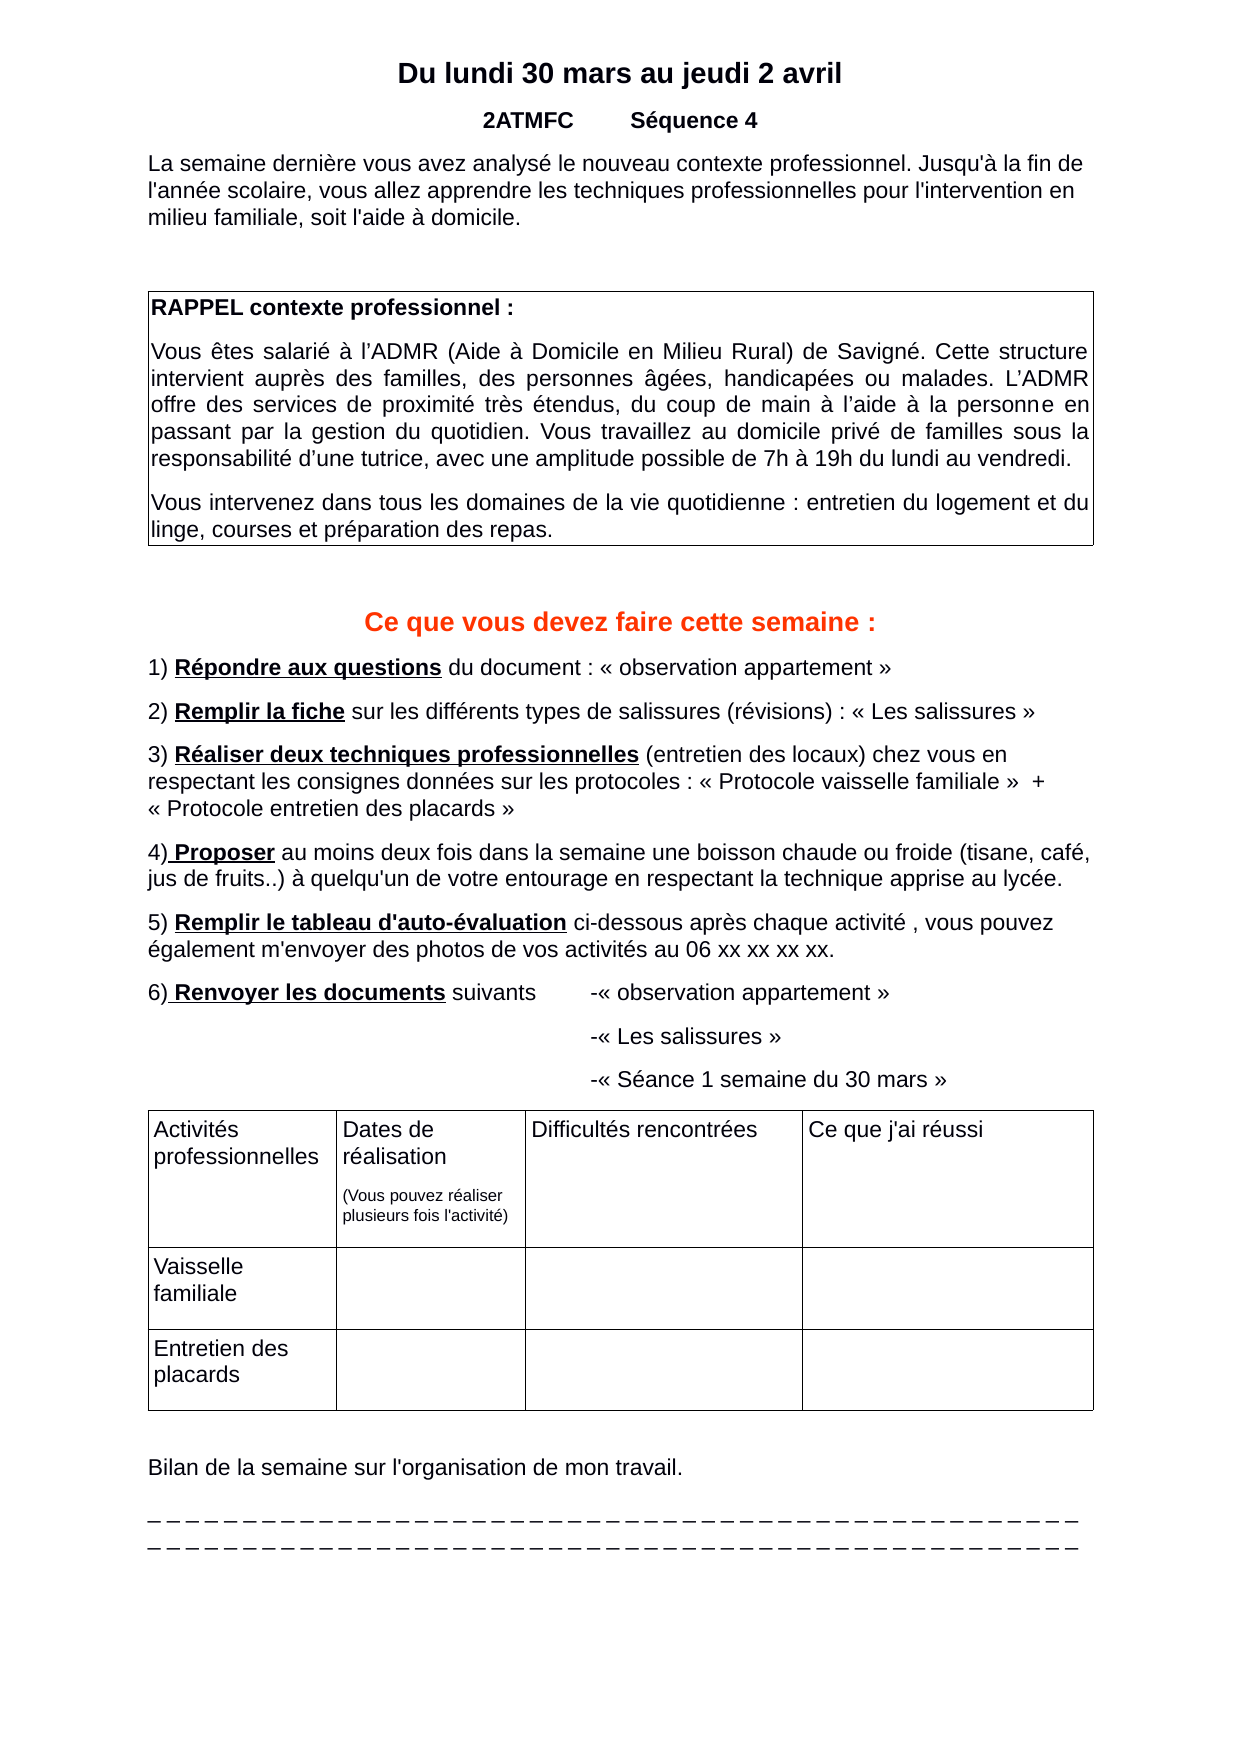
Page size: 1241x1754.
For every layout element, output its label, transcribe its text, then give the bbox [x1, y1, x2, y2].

table_cell [337, 1248, 525, 1329]
table_cell [337, 1330, 525, 1410]
table_cell [526, 1248, 802, 1329]
table_header Dates de réalisation (Vous pouvez réaliser plusieurs fois l'activité) [337, 1111, 525, 1247]
text Du lundi 30 mars au jeudi 2 avril [148, 56, 1093, 89]
text _ _ _ _ _ _ _ _ _ _ _ _ _ _ _ _ _ _ _ _ _ _ _ _ _ _ _ _ _ _ _ _ _ _ _ _ _ _ _ _ _ _ _ _ _ _ _ _ _ _ _ _ _ _ _ _ _ _ _ _ _ _ _ _ _ _ _ _ _ _ _ _ _ _ _ _ _ _ _ _ _ _ _ _ _ _ _ _ _ _ _ _ _ _ _ _ _ _ [148, 1497, 1093, 1551]
table_cell Entretien des placards [149, 1330, 336, 1410]
text 2ATMFC Séquence 4 [148, 107, 1093, 133]
text 1) Répondre aux questions du document : « observation appartement » [148, 654, 1093, 681]
table_cell [803, 1330, 1093, 1410]
text La semaine dernière vous avez analysé le nouveau contexte professionnel. Jusqu'à la fin de l'année scolaire, vous allez apprendre les techniques professionnelles pour l'intervention en milieu familiale, soit l'aide à domicile. [148, 150, 1093, 230]
table_header Difficultés rencontrées [526, 1111, 802, 1247]
text -« Séance 1 semaine du 30 mars » [148, 1066, 1093, 1093]
text Vous intervenez dans tous les domaines de la vie quotidienne : entretien du logement et du linge, courses et préparation des repas. [149, 486, 1093, 545]
table_header Activités professionnelles [149, 1111, 336, 1247]
text 3) Réaliser deux techniques professionnelles (entretien des locaux) chez vous en respectant les consignes données sur les protocoles : « Protocole vaisselle familiale » + « Protocole entretien des placards » [148, 741, 1093, 821]
text RAPPEL contexte professionnel : [149, 292, 1093, 320]
text 4) Proposer au moins deux fois dans la semaine une boisson chaude ou froide (tisane, café, jus de fruits..) à quelqu'un de votre entourage en respectant la technique apprise au lycée. [148, 838, 1093, 892]
text Bilan de la semaine sur l'organisation de mon travail. [148, 1454, 1093, 1480]
text Ce que vous devez faire cette semaine : [148, 606, 1093, 637]
table_cell [803, 1248, 1093, 1329]
text 2) Remplir la fiche sur les différents types de salissures (révisions) : « Les salissures » [148, 698, 1093, 724]
table_header Ce que j'ai réussi [803, 1111, 1093, 1247]
table_cell [526, 1330, 802, 1410]
text -« Les salissures » [148, 1023, 1093, 1049]
table_cell Vaisselle familiale [149, 1248, 336, 1329]
text 5) Remplir le tableau d'auto-évaluation ci-dessous après chaque activité , vous pouvez également m'envoyer des photos de vos activités au 06 xx xx xx xx. [148, 909, 1093, 962]
text 6) Renvoyer les documents suivants -« observation appartement » [148, 979, 1093, 1006]
text Vous êtes salarié à l’ADMR (Aide à Domicile en Milieu Rural) de Savigné. Cette structure intervient auprès des familles, des personnes âgées, handicapées ou malades. L’ADMR offre des services de proximité très étendus, du coup de main à l’aide à la personne en passant par la gestion du quotidien. Vous travaillez au domicile privé de familles sous la responsabilité d’une tutrice, avec une amplitude possible de 7h à 19h du lundi au vendredi. [149, 334, 1093, 471]
